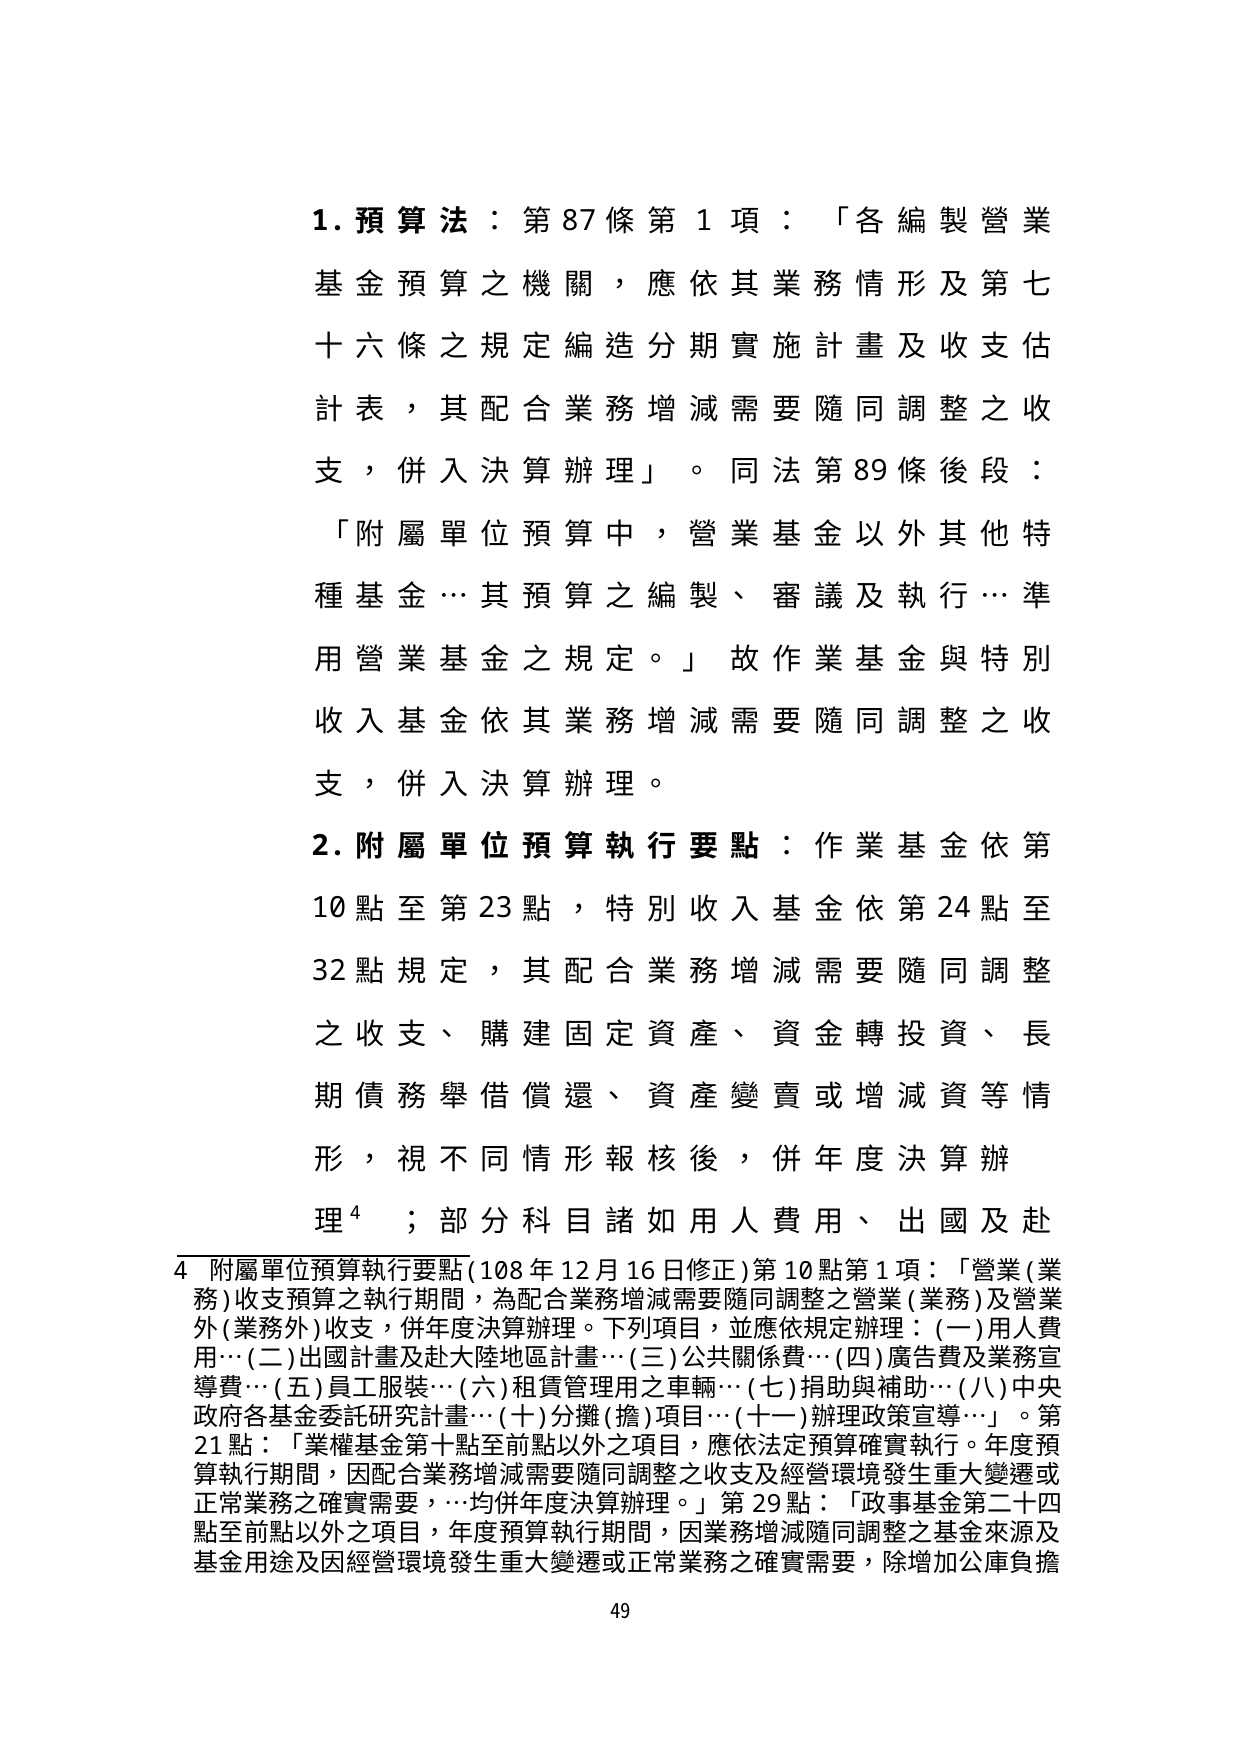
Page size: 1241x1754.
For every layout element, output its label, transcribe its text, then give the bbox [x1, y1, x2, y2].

text 2.附屬單位預算執行要點：作業基金依第10點至第23點，特別收入基金依第24點至32點規定，其配合業務增減需要隨同調整之收支、購建固定資產、資金轉投資、長期債務舉借償還、資產變賣或增減資等情形，視不同情形報核後，併年度決算辦理；部分科目諸如用人費用、出國及赴大陸地區計畫、公共關係費、廣告費及業務宣導費、員工服裝、租賃車輛、捐助與補助、委託研究與委託辦理計畫、分攤(擔)項目、政策宣導等，另有個別限制。 [271, 802, 1058, 1240]
text 1.預算法：第87條第1項：「各編製營業基金預算之機關，應依其業務情形及第七十六條之規定編造分期實施計畫及收支估計表，其配合業務增減需要隨同調整之收支，併入決算辦理」。同法第89條後段：「附屬單位預算中，營業基金以外其他特種基金…其預算之編製、審議及執行…準用營業基金之規定。」故作業基金與特別收入基金依其業務增減需要隨同調整之收支，併入決算辦理。 [271, 177, 1058, 802]
text 附屬單位預算執行要點(108年12月16日修正)第10點第1項：「營業(業務)收支預算之執行期間，為配合業務增減需要隨同調整之營業(業務)及營業外(業務外)收支，併年度決算辦理。下列項目，並應依規定辦理：(一)用人費用…(二)出國計畫及赴大陸地區計畫…(三)公共關係費…(四)廣告費及業務宣導費…(五)員工服裝…(六)租賃管理用之車輛…(七)捐助與補助…(八)中央政府各基金委託研究計畫…(十)分攤(擔)項目…(十一)辦理政策宣導…」。第21點：「業權基金第十點至前點以外之項目，應依法定預算確實執行。年度預算執行期間，因配合業務增減需要隨同調整之收支及經營環境發生重大變遷或正常業務之確實需要，…均併年度決算辦理。」第29點：「政事基金第二十四點至前點以外之項目，年度預算執行期間，因業務增減隨同調整之基金來源及基金用途及因經營環境發生重大變遷或正常業務之確實需要，除增加公庫負擔 [173, 1256, 1063, 1577]
